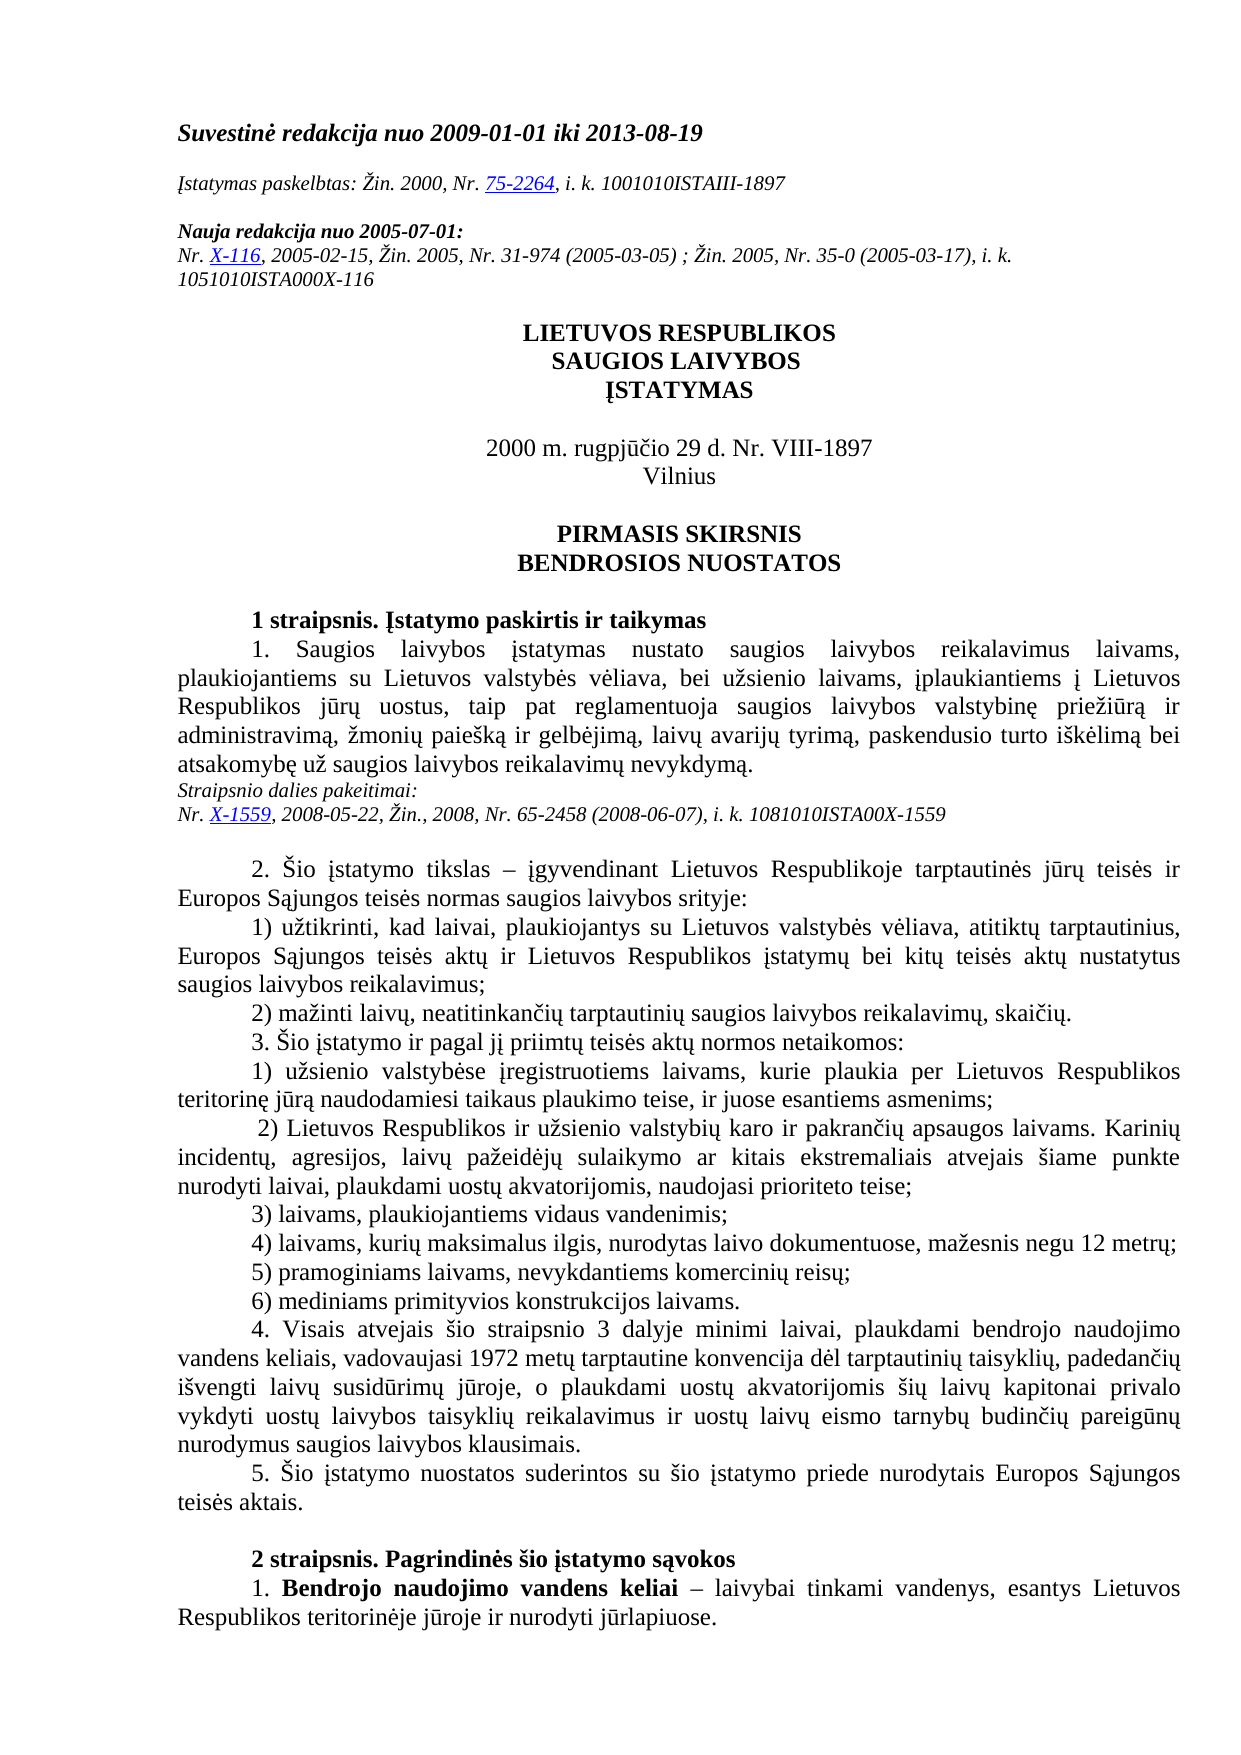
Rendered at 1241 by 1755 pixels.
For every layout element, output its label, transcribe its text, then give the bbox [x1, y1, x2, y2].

text Nauja redakcija nuo 2005-07-01: [177, 219, 1181, 243]
text 1) užsienio valstybėse įregistruotiems laivams, kurie plaukia per Lietuvos Respublikos teritorinę jūrą naudodamiesi taikaus plaukimo teise, ir juose esantiems asmenims; [177, 1056, 1181, 1113]
text SAUGIOS LAIVYBOS [177, 346, 1181, 375]
text 2. Šio įstatymo tikslas – įgyvendinant Lietuvos Respublikoje tarptautinės jūrų teisės ir Europos Sąjungos teisės normas saugios laivybos srityje: [177, 854, 1181, 912]
text 2000 m. rugpjūčio 29 d. Nr. VIII-1897 [177, 433, 1181, 461]
text 5) pramoginiams laivams, nevykdantiems komercinių reisų; [177, 1257, 1181, 1286]
text LIETUVOS RESPUBLIKOS [177, 318, 1181, 346]
text 3) laivams, plaukiojantiems vidaus vandenimis; [177, 1199, 1181, 1228]
text 1. Bendrojo naudojimo vandens keliai – laivybai tinkami vandenys, esantys Lietuvos Respublikos teritorinėje jūroje ir nurodyti jūrlapiuose. [177, 1573, 1181, 1631]
text 1 straipsnis. Įstatymo paskirtis ir taikymas [177, 605, 1181, 634]
text BENDROSIOS NUOSTATOS [177, 548, 1181, 576]
text Nr. X-1559, 2008-05-22, Žin., 2008, Nr. 65-2458 (2008-06-07), i. k. 1081010ISTA00X-1559 [177, 802, 1181, 826]
text Vilnius [177, 461, 1181, 490]
text Įstatymas paskelbtas: Žin. 2000, Nr. 75-2264, i. k. 1001010ISTAIII-1897 [177, 171, 1181, 195]
text Nr. X-116, 2005-02-15, Žin. 2005, Nr. 31-974 (2005-03-05) ; Žin. 2005, Nr. 35-0 (2005-03-17), i. k. 1051010ISTA000X-116 [177, 243, 1181, 291]
text 1) užtikrinti, kad laivai, plaukiojantys su Lietuvos valstybės vėliava, atitiktų tarptautinius, Europos Sąjungos teisės aktų ir Lietuvos Respublikos įstatymų bei kitų teisės aktų nustatytus saugios laivybos reikalavimus; [177, 912, 1181, 998]
text 2) Lietuvos Respublikos ir užsienio valstybių karo ir pakrančių apsaugos laivams. Karinių incidentų, agresijos, laivų pažeidėjų sulaikymo ar kitais ekstremaliais atvejais šiame punkte nurodyti laivai, plaukdami uostų akvatorijomis, naudojasi prioriteto teise; [177, 1113, 1181, 1199]
text įstatymas [177, 375, 1181, 404]
text 5. Šio įstatymo nuostatos suderintos su šio įstatymo priede nurodytais Europos Sąjungos teisės aktais. [177, 1458, 1181, 1516]
text PIRMASIS SKIRSNIS [177, 519, 1181, 548]
text 6) mediniams primityvios konstrukcijos laivams. [177, 1286, 1181, 1314]
text 4) laivams, kurių maksimalus ilgis, nurodytas laivo dokumentuose, mažesnis negu 12 metrų; [177, 1228, 1181, 1257]
text 4. Visais atvejais šio straipsnio 3 dalyje minimi laivai, plaukdami bendrojo naudojimo vandens keliais, vadovaujasi 1972 metų tarptautine konvencija dėl tarptautinių taisyklių, padedančių išvengti laivų susidūrimų jūroje, o plaukdami uostų akvatorijomis šių laivų kapitonai privalo vykdyti uostų laivybos taisyklių reikalavimus ir uostų laivų eismo tarnybų budinčių pareigūnų nurodymus saugios laivybos klausimais. [177, 1314, 1181, 1458]
text 1. Saugios laivybos įstatymas nustato saugios laivybos reikalavimus laivams, plaukiojantiems su Lietuvos valstybės vėliava, bei užsienio laivams, įplaukiantiems į Lietuvos Respublikos jūrų uostus, taip pat reglamentuoja saugios laivybos valstybinę priežiūrą ir administravimą, žmonių paiešką ir gelbėjimą, laivų avarijų tyrimą, paskendusio turto iškėlimą bei atsakomybę už saugios laivybos reikalavimų nevykdymą. [177, 634, 1181, 778]
text Suvestinė redakcija nuo 2009-01-01 iki 2013-08-19 [177, 118, 1181, 147]
text 3. Šio įstatymo ir pagal jį priimtų teisės aktų normos netaikomos: [177, 1027, 1181, 1056]
text Straipsnio dalies pakeitimai: [177, 778, 1181, 802]
text 2 straipsnis. Pagrindinės šio įstatymo sąvokos [177, 1544, 1181, 1573]
text 2) mažinti laivų, neatitinkančių tarptautinių saugios laivybos reikalavimų, skaičių. [177, 998, 1181, 1027]
